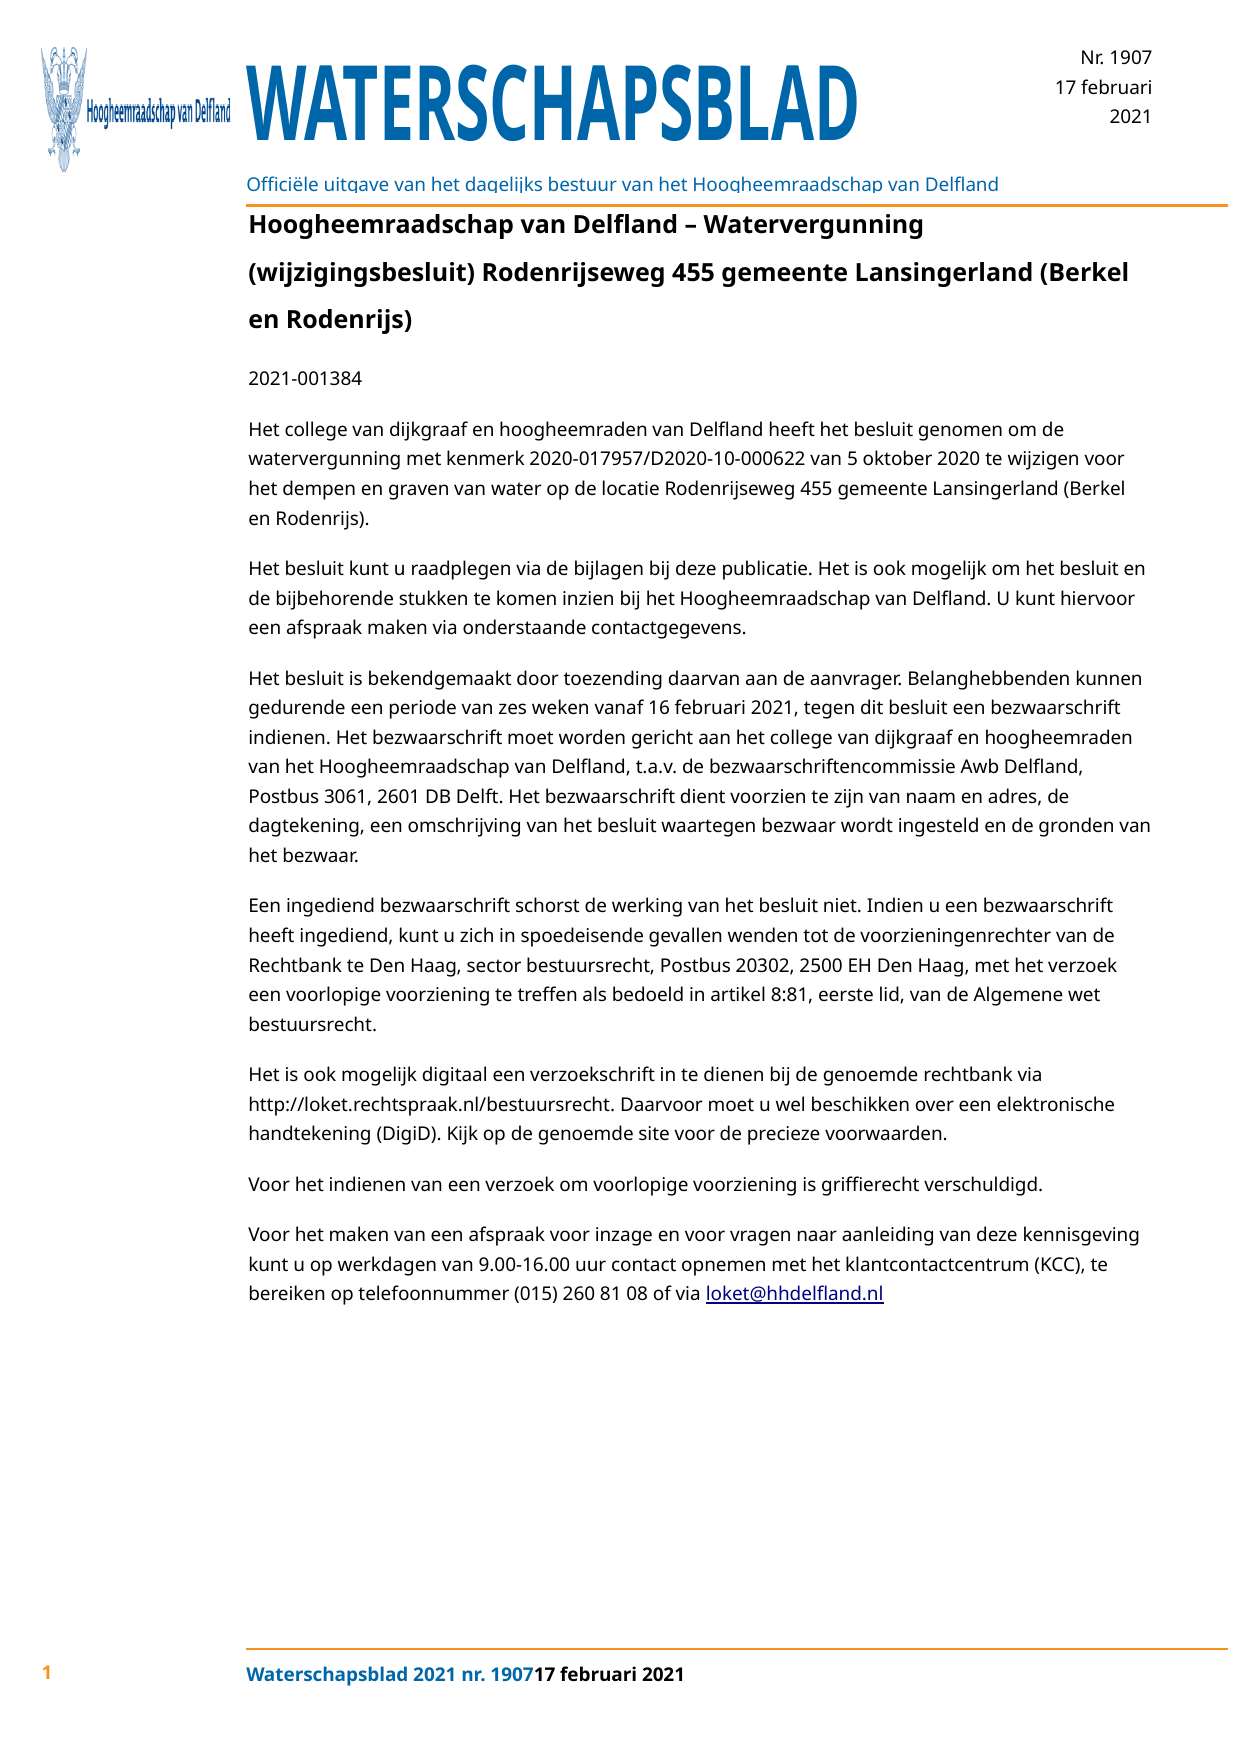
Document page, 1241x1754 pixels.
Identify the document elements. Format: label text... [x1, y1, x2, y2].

picture [41, 47, 231, 172]
text Het besluit is bekendgemaakt door toezending daarvan aan de aanvrager. Belanghebbenden kunnen gedurende een periode van zes weken vanaf 16 februari 2021, tegen dit besluit een bezwaarschrift indienen. Het bezwaarschrift moet worden gericht aan het college van dijkgraaf en hoogheemraden van het Hoogheemraadschap van Delfland, t.a.v. de bezwaarschriftencommissie Awb Delfland, Postbus 3061, 2601 DB Delft. Het bezwaarschrift dient voorzien te zijn van naam en adres, de dagtekening, een omschrijving van het besluit waartegen bezwaar wordt ingesteld en de gronden van het bezwaar. [248, 665, 1152, 868]
text Voor het maken van een afspraak voor inzage en voor vragen naar aanleiding van deze kennisgeving kunt u op werkdagen van 9.00-16.00 uur contact opnemen met het klantcontactcentrum (KCC), te bereiken op telefoonnummer (015) 260 81 08 of via loket@hhdelfland.nl [248, 1221, 1152, 1306]
text Het is ook mogelijk digitaal een verzoekschrift in te dienen bij de genoemde rechtbank via http://loket.rechtspraak.nl/bestuursrecht. Daarvoor moet u wel beschikken over een elektronische handtekening (DigiD). Kijk op de genoemde site voor de precieze voorwaarden. [248, 1061, 1152, 1146]
text Het college van dijkgraaf en hoogheemraden van Delfland heeft het besluit genomen om de watervergunning met kenmerk 2020-017957/D2020-10-000622 van 5 oktober 2020 te wijzigen voor het dempen en graven van water op de locatie Rodenrijseweg 455 gemeente Lansingerland (Berkel en Rodenrijs). [248, 416, 1152, 530]
text Het besluit kunt u raadplegen via de bijlagen bij deze publicatie. Het is ook mogelijk om het besluit en de bijbehorende stukken te komen inzien bij het Hoogheemraadschap van Delfland. U kunt hiervoor een afspraak maken via onderstaande contactgegevens. [248, 555, 1152, 640]
text Een ingediend bezwaarschrift schorst de werking van het besluit niet. Indien u een bezwaarschrift heeft ingediend, kunt u zich in spoedeisende gevallen wenden tot de voorzieningenrechter van de Rechtbank te Den Haag, sector bestuursrecht, Postbus 20302, 2500 EH Den Haag, met het verzoek een voorlopige voorziening te treffen als bedoeld in artikel 8:81, eerste lid, van de Algemene wet bestuursrecht. [248, 893, 1152, 1037]
text Hoogheemraadschap van Delfland – Watervergunning (wijzigingsbesluit) Rodenrijseweg 455 gemeente Lansingerland (Berkel en Rodenrijs) [248, 207, 1152, 336]
text 2021-001384 [248, 366, 1152, 391]
text Voor het indienen van een verzoek om voorlopige voorziening is griffierecht verschuldigd. [248, 1171, 1152, 1197]
